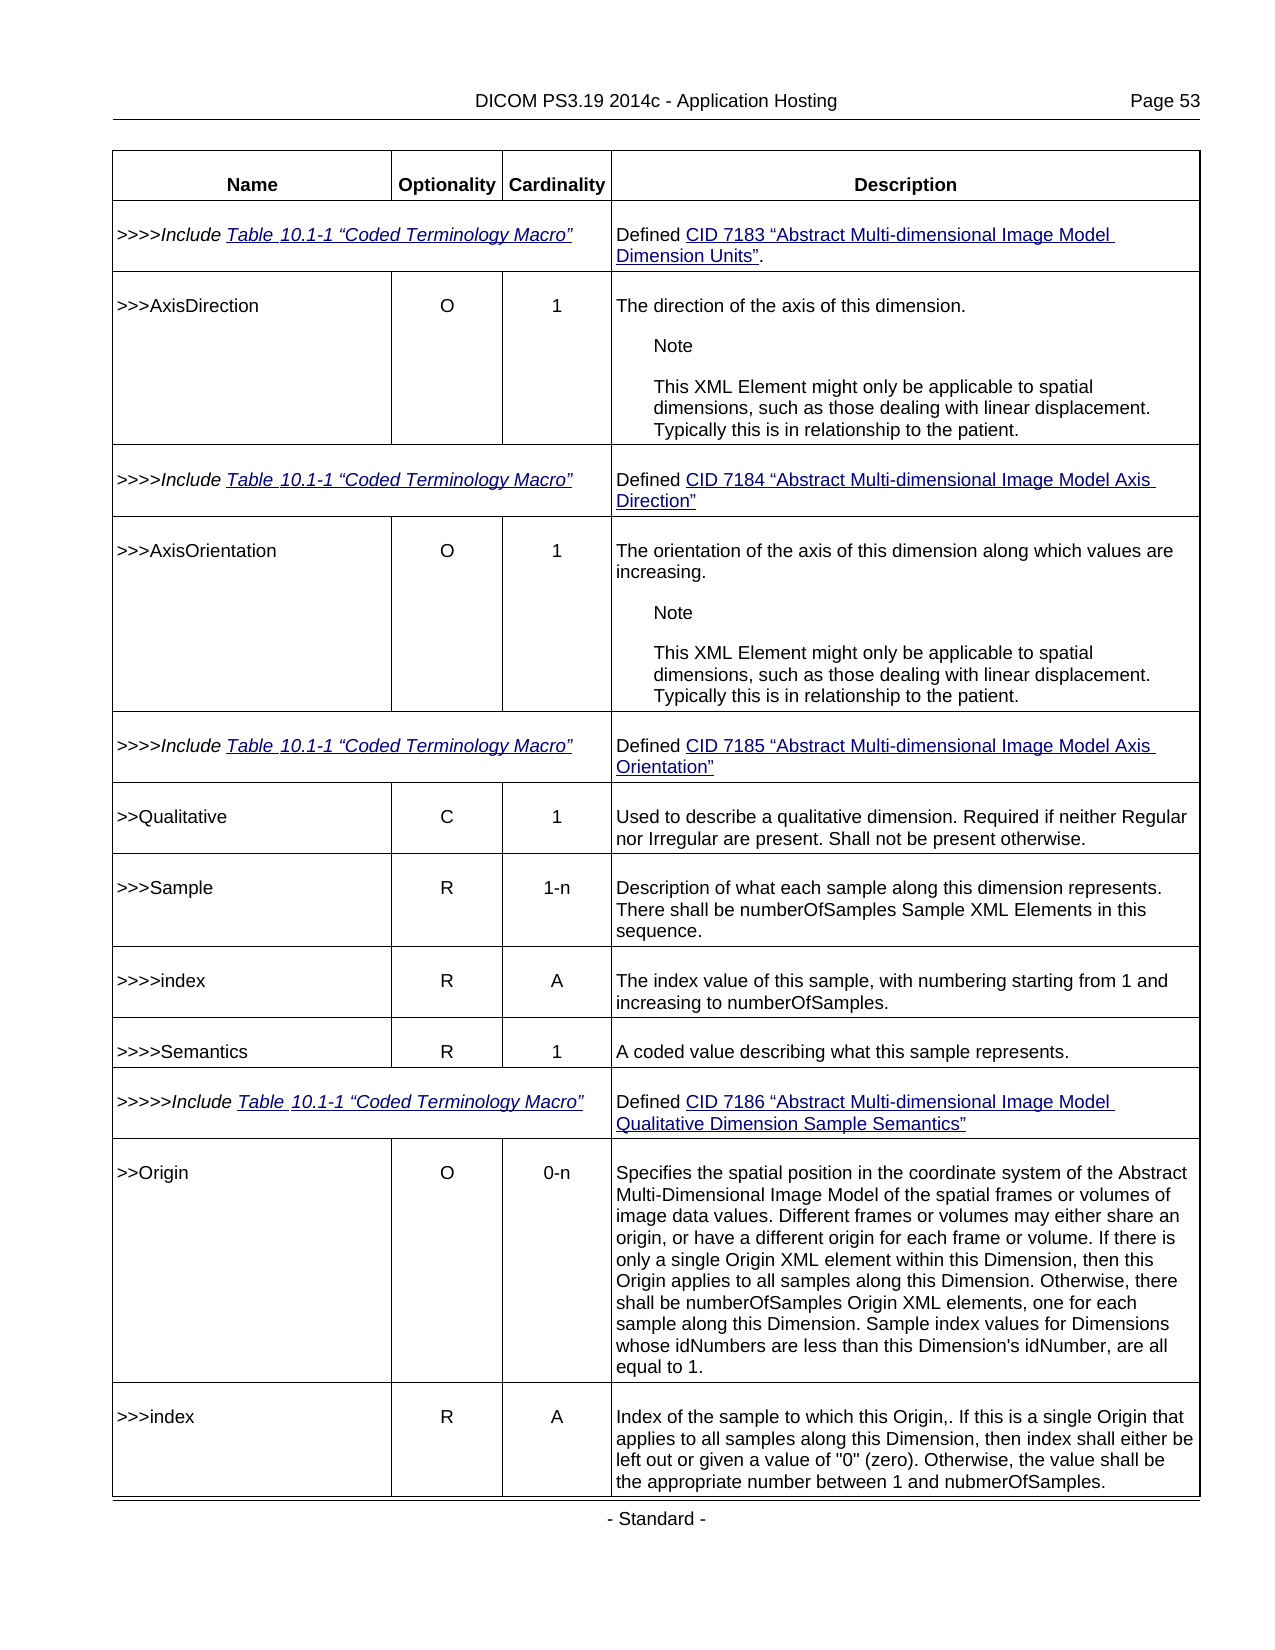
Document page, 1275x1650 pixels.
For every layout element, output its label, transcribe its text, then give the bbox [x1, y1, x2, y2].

table_cell A coded value describing what this sample represents. [612, 1018, 1199, 1067]
table_cell A [503, 1383, 611, 1496]
table_cell Description of what each sample along this dimension represents. There shall be numberOfSamples Sample XML Elements in this sequence. [612, 854, 1199, 946]
table_cell Defined CID 7184 “Abstract Multi-dimensional Image Model Axis Direction” [612, 445, 1199, 516]
table_header Optionality [392, 151, 502, 200]
table_cell >>>>Include Table 10.1-1 “Coded Terminology Macro” [113, 201, 611, 271]
table_cell Specifies the spatial position in the coordinate system of the Abstract Multi-Dimensional Image Model of the spatial frames or volumes of image data values. Different frames or volumes may either share an origin, or have a different origin for each frame or volume. If there is only a single Origin XML element within this Dimension, then this Origin applies to all samples along this Dimension. Otherwise, there shall be numberOfSamples Origin XML elements, one for each sample along this Dimension. Sample index values for Dimensions whose idNumbers are less than this Dimension's idNumber, are all equal to 1. [612, 1139, 1199, 1382]
table_cell Defined CID 7185 “Abstract Multi-dimensional Image Model Axis Orientation” [612, 712, 1199, 782]
table_cell Used to describe a qualitative dimension. Required if neither Regular nor Irregular are present. Shall not be present otherwise. [612, 783, 1199, 853]
table_cell >>>>Semantics [113, 1018, 391, 1067]
table_cell O [392, 1139, 502, 1382]
table_cell A [503, 947, 611, 1017]
table_cell 1-n [503, 854, 611, 946]
table_cell >>>index [113, 1383, 391, 1496]
table_cell O [392, 272, 502, 444]
table_header Cardinality [503, 151, 611, 200]
table_cell >>>Sample [113, 854, 391, 946]
table_cell 1 [503, 1018, 611, 1067]
table_cell The orientation of the axis of this dimension along which values are increasing. Note This XML Element might only be applicable to spatial dimensions, such as those dealing with linear displacement. Typically this is in relationship to the patient. [612, 517, 1199, 711]
table_cell 1 [503, 272, 611, 444]
table_cell 0-n [503, 1139, 611, 1382]
table_cell Index of the sample to which this Origin,. If this is a single Origin that applies to all samples along this Dimension, then index shall either be left out or given a value of "0" (zero). Otherwise, the value shall be the appropriate number between 1 and nubmerOfSamples. [612, 1383, 1199, 1496]
table_cell >>Origin [113, 1139, 391, 1382]
table_header Description [612, 151, 1199, 200]
table_cell 1 [503, 783, 611, 853]
table_cell >>>>Include Table 10.1-1 “Coded Terminology Macro” [113, 445, 611, 516]
table_cell R [392, 1383, 502, 1496]
table_header Name [113, 151, 391, 200]
table_cell R [392, 947, 502, 1017]
table_cell >>>>Include Table 10.1-1 “Coded Terminology Macro” [113, 712, 611, 782]
table_cell Defined CID 7183 “Abstract Multi-dimensional Image Model Dimension Units”. [612, 201, 1199, 271]
table_cell >>>AxisDirection [113, 272, 391, 444]
table_cell 1 [503, 517, 611, 711]
table_cell R [392, 1018, 502, 1067]
table_cell Defined CID 7186 “Abstract Multi-dimensional Image Model Qualitative Dimension Sample Semantics” [612, 1068, 1199, 1138]
table_cell >>>>>Include Table 10.1-1 “Coded Terminology Macro” [113, 1068, 611, 1138]
table_cell O [392, 517, 502, 711]
table_cell R [392, 854, 502, 946]
table_cell The direction of the axis of this dimension. Note This XML Element might only be applicable to spatial dimensions, such as those dealing with linear displacement. Typically this is in relationship to the patient. [612, 272, 1199, 444]
table_cell >>>AxisOrientation [113, 517, 391, 711]
table_cell >>Qualitative [113, 783, 391, 853]
table_cell The index value of this sample, with numbering starting from 1 and increasing to numberOfSamples. [612, 947, 1199, 1017]
table_cell >>>>index [113, 947, 391, 1017]
table_cell C [392, 783, 502, 853]
